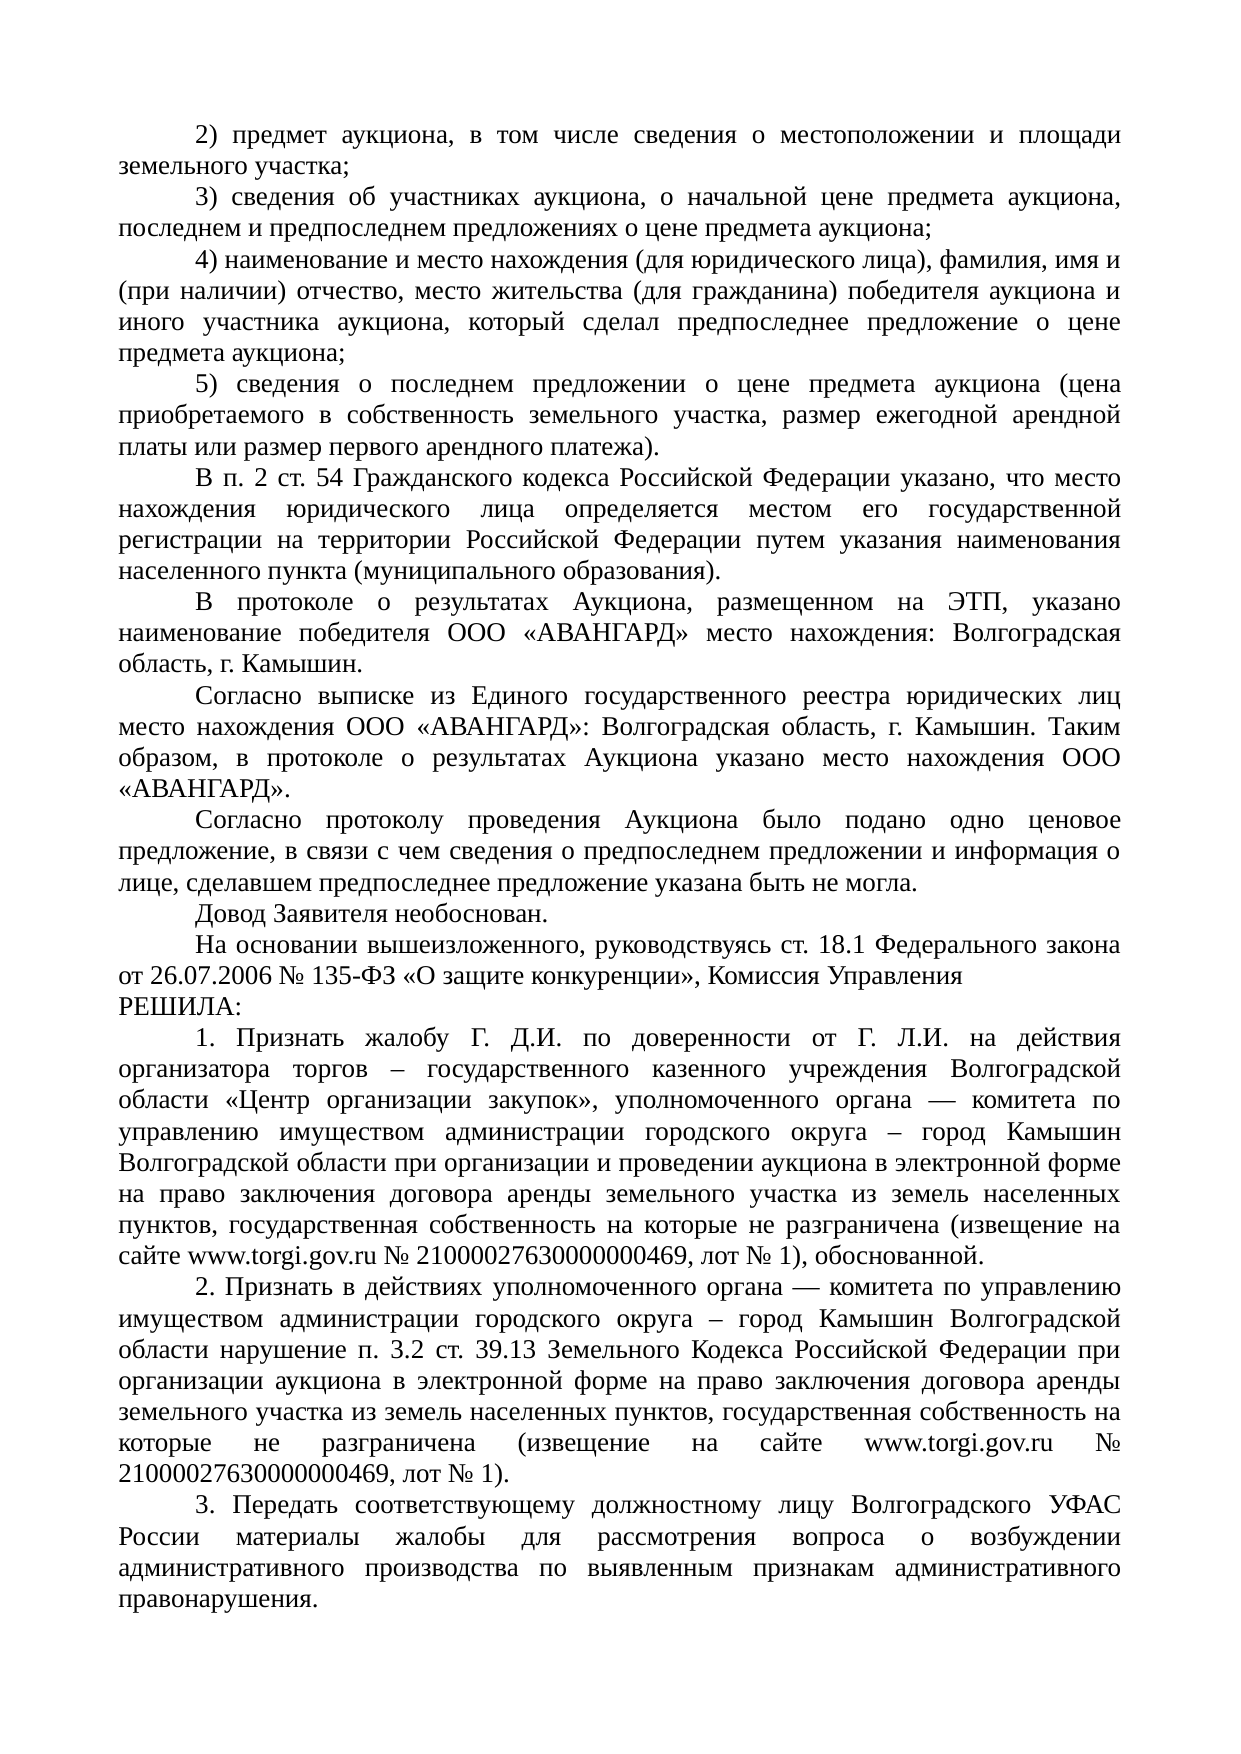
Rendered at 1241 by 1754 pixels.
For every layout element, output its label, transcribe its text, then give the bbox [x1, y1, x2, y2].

text 2. Признать в действиях уполномоченного органа — комитета по управлению имуществом администрации городского округа – город Камышин Волгоградской области нарушение п. 3.2 ст. 39.13 Земельного Кодекса Российской Федерации при организации аукциона в электронной форме на право заключения договора аренды земельного участка из земель населенных пунктов, государственная собственность на которые не разграничена (извещение на сайте www.torgi.gov.ru № 21000027630000000469, лот № 1). [118, 1271, 1122, 1488]
text В протоколе о результатах Аукциона, размещенном на ЭТП, указано наименование победителя ООО «АВАНГАРД» место нахождения: Волгоградская область, г. Камышин. [118, 585, 1122, 679]
text 4) наименование и место нахождения (для юридического лица), фамилия, имя и (при наличии) отчество, место жительства (для гражданина) победителя аукциона и иного участника аукциона, который сделал предпоследнее предложение о цене предмета аукциона; [118, 243, 1122, 367]
text 2) предмет аукциона, в том числе сведения о местоположении и площади земельного участка; [118, 118, 1122, 180]
text 3) сведения об участниках аукциона, о начальной цене предмета аукциона, последнем и предпоследнем предложениях о цене предмета аукциона; [118, 180, 1122, 243]
text РЕШИЛА: [118, 990, 1122, 1021]
text 1. Признать жалобу Г. Д.И. по доверенности от Г. Л.И. на действия организатора торгов – государственного казенного учреждения Волгоградской области «Центр организации закупок», уполномоченного органа — комитета по управлению имуществом администрации городского округа – город Камышин Волгоградской области при организации и проведении аукциона в электронной форме на право заключения договора аренды земельного участка из земель населенных пунктов, государственная собственность на которые не разграничена (извещение на сайте www.torgi.gov.ru № 21000027630000000469, лот № 1), обоснованной. [118, 1021, 1122, 1271]
text 5) сведения о последнем предложении о цене предмета аукциона (цена приобретаемого в собственность земельного участка, размер ежегодной арендной платы или размер первого арендного платежа). [118, 367, 1122, 461]
text Согласно протоколу проведения Аукциона было подано одно ценовое предложение, в связи с чем сведения о предпоследнем предложении и информация о лице, сделавшем предпоследнее предложение указана быть не могла. [118, 803, 1122, 897]
text 3. Передать соответствующему должностному лицу Волгоградского УФАС России материалы жалобы для рассмотрения вопроса о возбуждении административного производства по выявленным признакам административного правонарушения. [118, 1488, 1122, 1613]
text На основании вышеизложенного, руководствуясь ст. 18.1 Федерального закона от 26.07.2006 № 135-ФЗ «О защите конкуренции», Комиссия Управления [118, 928, 1122, 990]
text Согласно выписке из Единого государственного реестра юридических лиц место нахождения ООО «АВАНГАРД»: Волгоградская область, г. Камышин. Таким образом, в протоколе о результатах Аукциона указано место нахождения ООО «АВАНГАРД». [118, 679, 1122, 803]
text В п. 2 ст. 54 Гражданского кодекса Российской Федерации указано, что место нахождения юридического лица определяется местом его государственной регистрации на территории Российской Федерации путем указания наименования населенного пункта (муниципального образования). [118, 461, 1122, 585]
text Довод Заявителя необоснован. [118, 897, 1122, 928]
